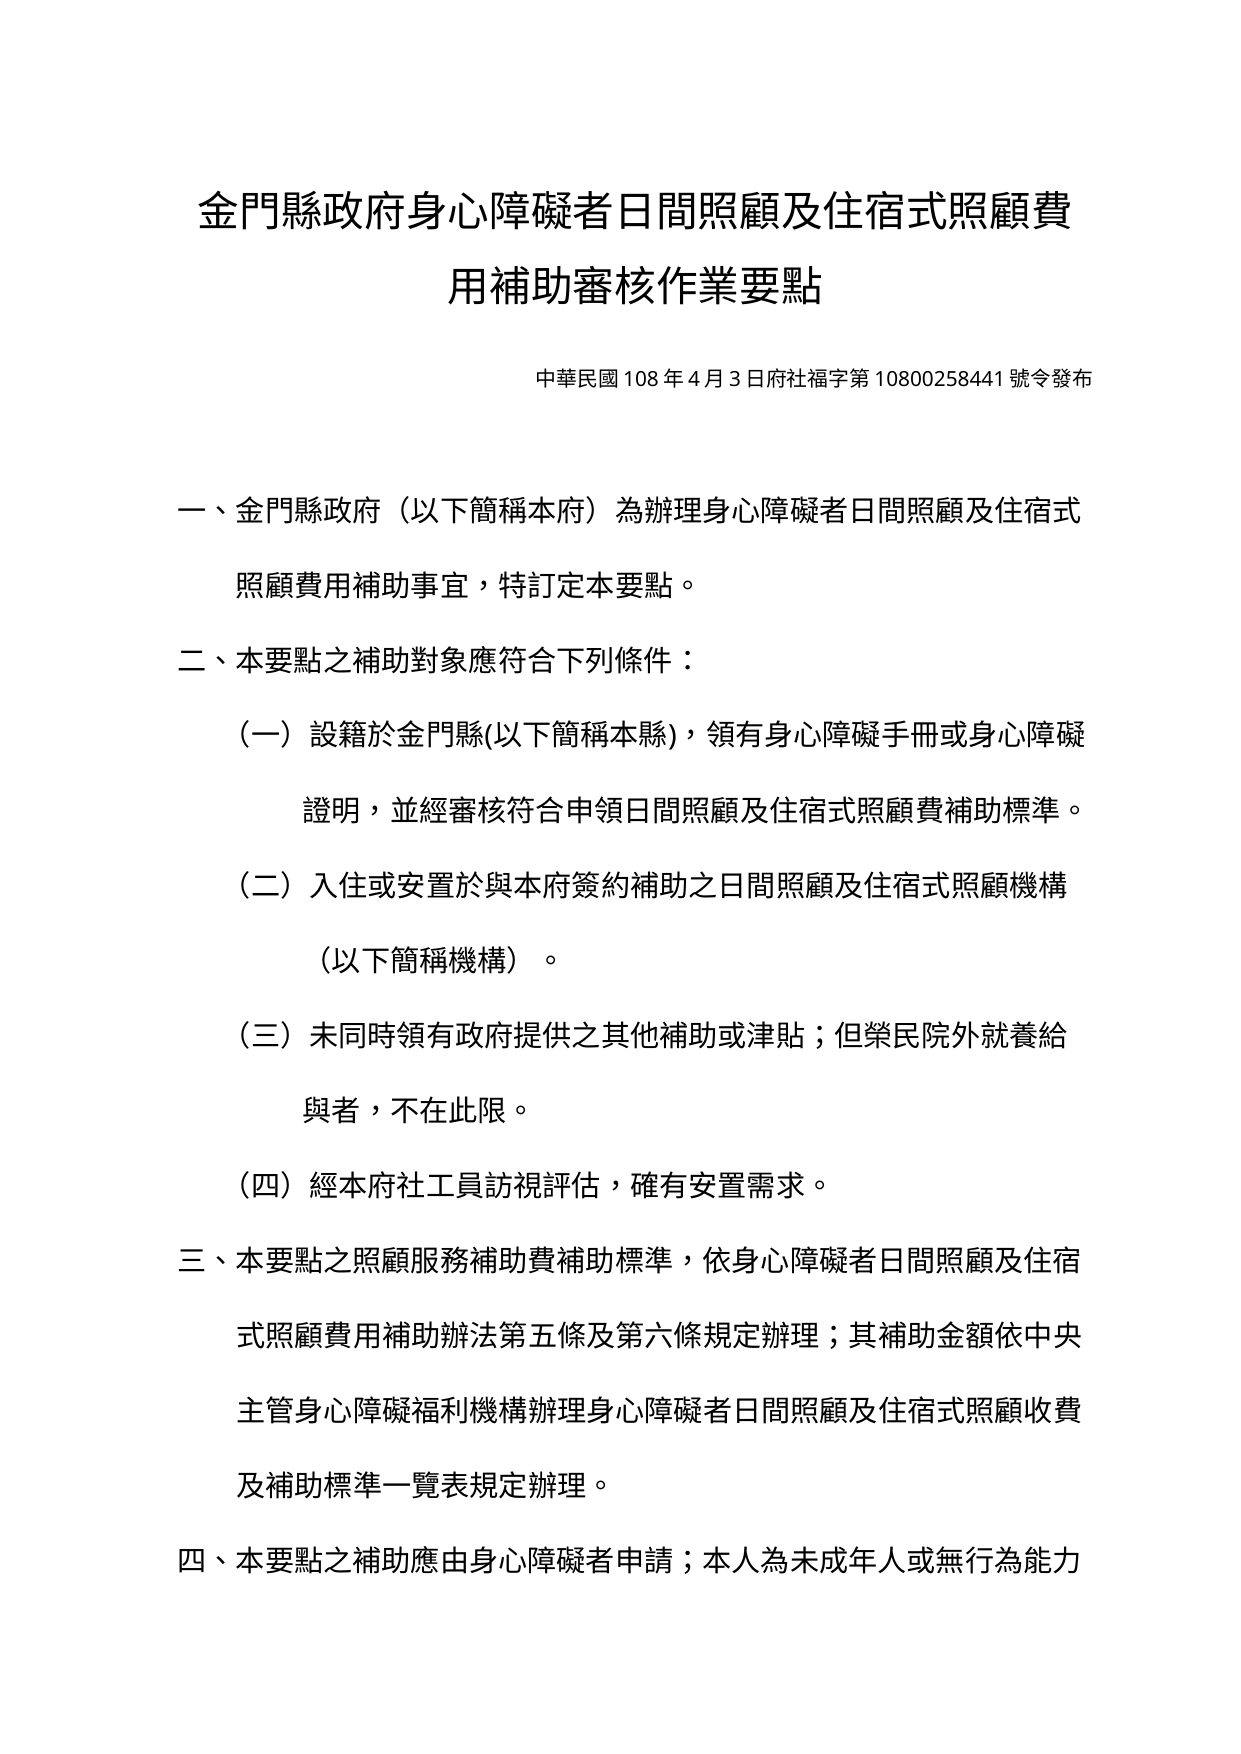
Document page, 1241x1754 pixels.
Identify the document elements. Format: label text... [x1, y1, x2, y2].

text （二）入住或安置於與本府簽約補助之日間照顧及住宿式照顧機構（以下簡稱機構）。 [222, 839, 1092, 989]
text 三、本要點之照顧服務補助費補助標準，依身心障礙者日間照顧及住宿式照顧費用補助辦法第五條及第六條規定辦理；其補助金額依中央主管身心障礙福利機構辦理身心障礙者日間照顧及住宿式照顧收費及補助標準一覽表規定辦理。 [177, 1214, 1092, 1514]
text 中華民國108年4月3日府社福字第10800258441號令發布 [177, 352, 1092, 389]
text （三）未同時領有政府提供之其他補助或津貼；但榮民院外就養給與者，不在此限。 [222, 989, 1092, 1139]
text 四、本要點之補助應由身心障礙者申請；本人為未成年人或無行為能力 [177, 1514, 1092, 1589]
text （四）經本府社工員訪視評估，確有安置需求。 [222, 1139, 1092, 1214]
text 二、本要點之補助對象應符合下列條件： [165, 614, 1092, 689]
text 一、金門縣政府（以下簡稱本府）為辦理身心障礙者日間照顧及住宿式照顧費用補助事宜，特訂定本要點。 [177, 464, 1092, 614]
text 金門縣政府身心障礙者日間照顧及住宿式照顧費用補助審核作業要點 [177, 164, 1092, 314]
text （一）設籍於金門縣(以下簡稱本縣)，領有身心障礙手冊或身心障礙證明，並經審核符合申領日間照顧及住宿式照顧費補助標準。 [222, 689, 1092, 839]
